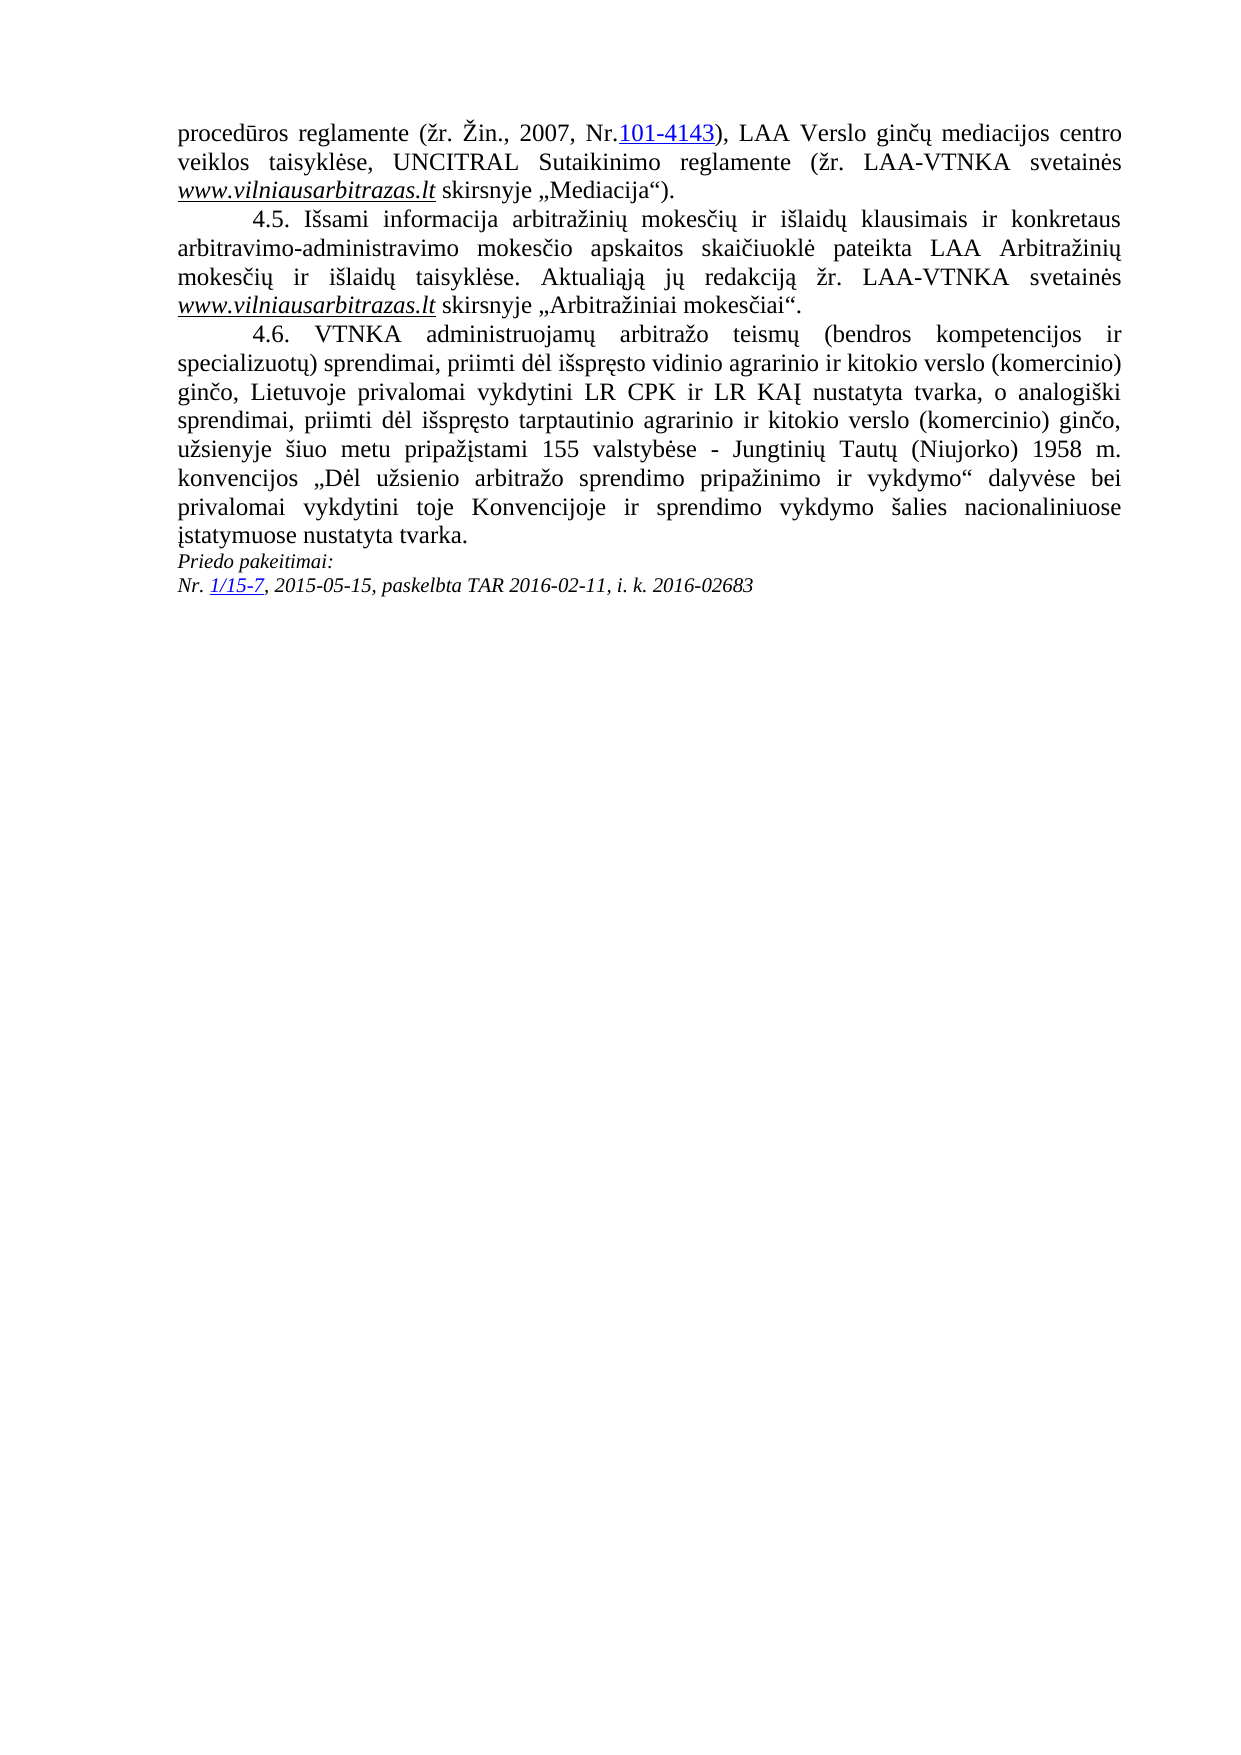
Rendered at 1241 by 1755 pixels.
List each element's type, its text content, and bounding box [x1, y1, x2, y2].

text procedūros reglamente (žr. Žin., 2007, Nr.101-4143), LAA Verslo ginčų mediacijos centro veiklos taisyklėse, UNCITRAL Sutaikinimo reglamente (žr. LAA-VTNKA svetainės www.vilniausarbitrazas.lt skirsnyje „Mediacija“). [177, 118, 1122, 204]
text 4.6. VTNKA administruojamų arbitražo teismų (bendros kompetencijos ir specializuotų) sprendimai, priimti dėl išspręsto vidinio agrarinio ir kitokio verslo (komercinio) ginčo, Lietuvoje privalomai vykdytini LR CPK ir LR KAĮ nustatyta tvarka, o analogiški sprendimai, priimti dėl išspręsto tarptautinio agrarinio ir kitokio verslo (komercinio) ginčo, užsienyje šiuo metu pripažįstami 155 valstybėse - Jungtinių Tautų (Niujorko) 1958 m. konvencijos „Dėl užsienio arbitražo sprendimo pripažinimo ir vykdymo“ dalyvėse bei privalomai vykdytini toje Konvencijoje ir sprendimo vykdymo šalies nacionaliniuose įstatymuose nustatyta tvarka. [177, 319, 1122, 549]
text Priedo pakeitimai: [177, 549, 1122, 573]
text 4.5. Išsami informacija arbitražinių mokesčių ir išlaidų klausimais ir konkretaus arbitravimo-administravimo mokesčio apskaitos skaičiuoklė pateikta LAA Arbitražinių mokesčių ir išlaidų taisyklėse. Aktualiąją jų redakciją žr. LAA-VTNKA svetainės www.vilniausarbitrazas.lt skirsnyje „Arbitražiniai mokesčiai“. [177, 204, 1122, 319]
text Nr. 1/15-7, 2015-05-15, paskelbta TAR 2016-02-11, i. k. 2016-02683 [177, 573, 1122, 597]
